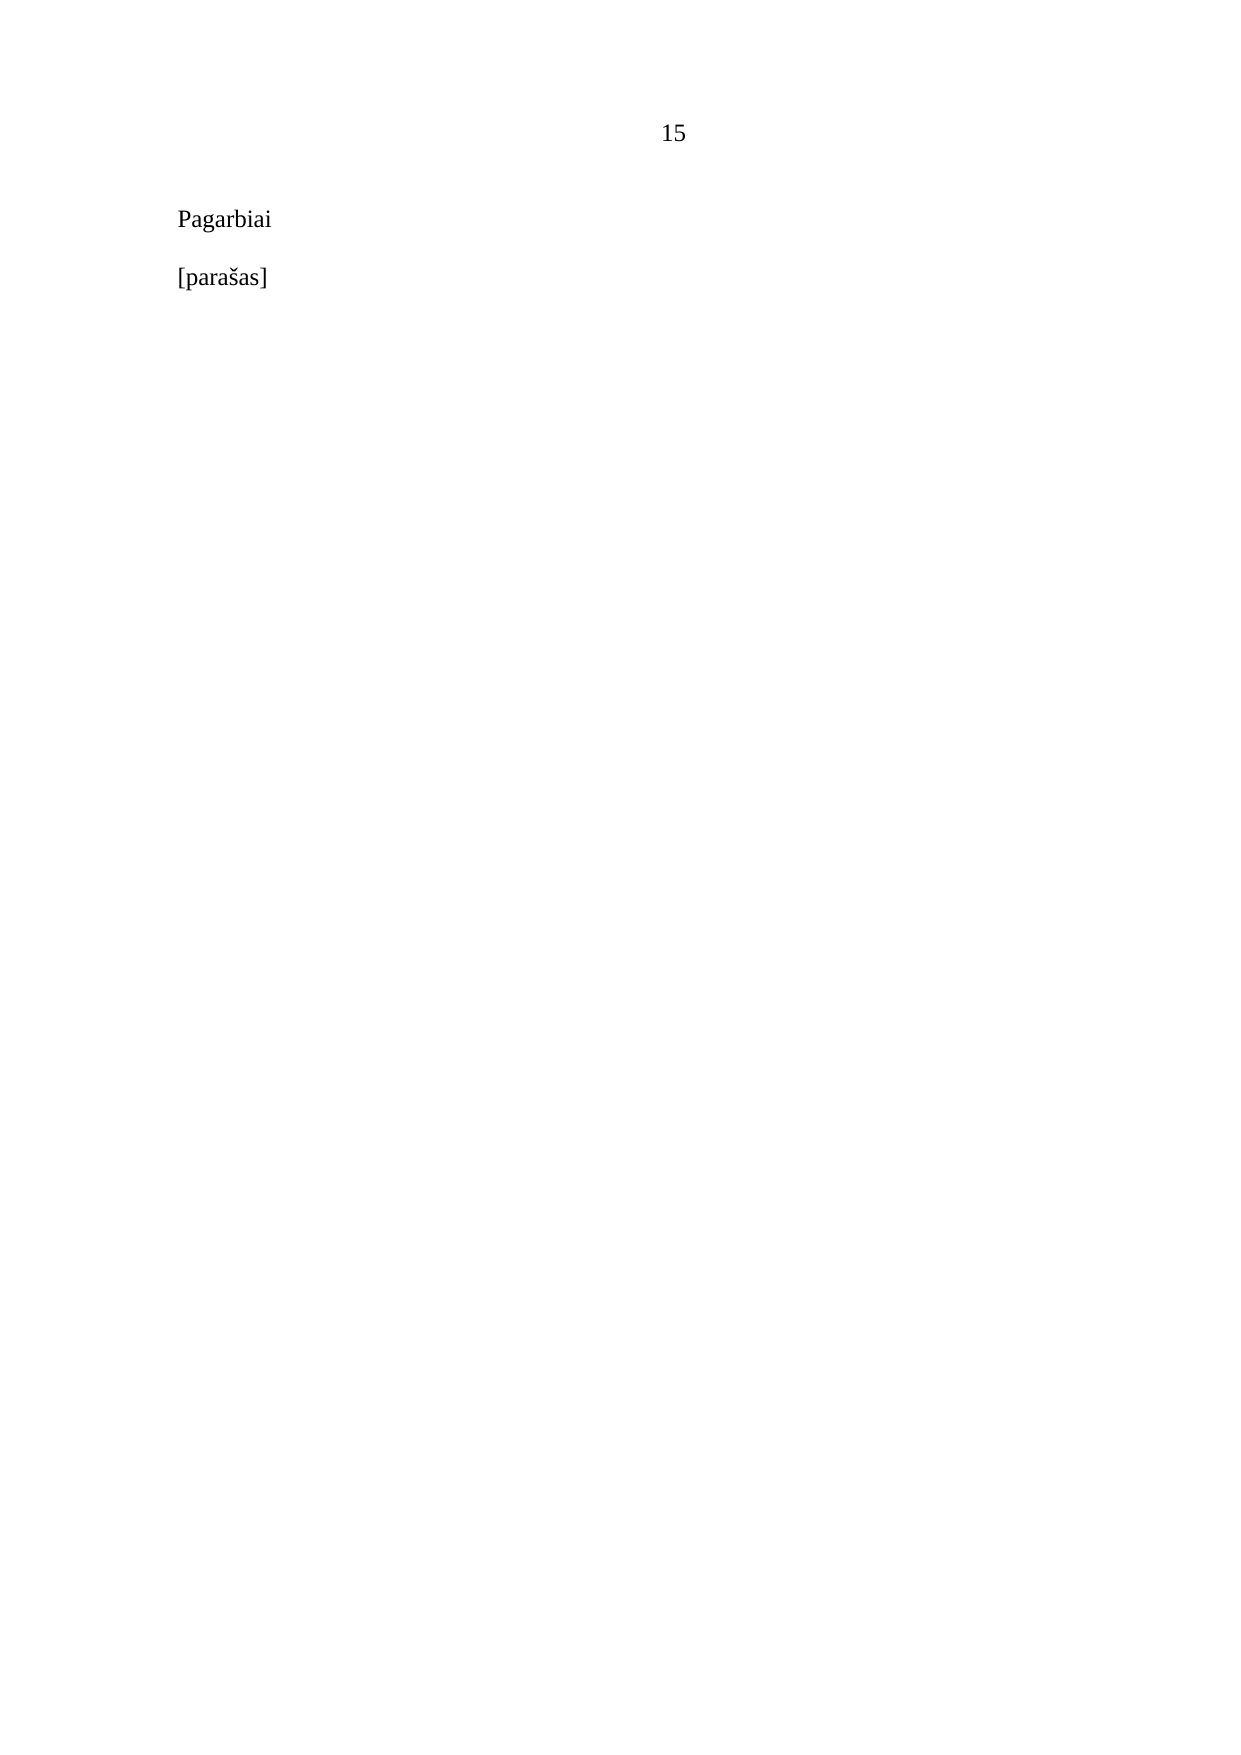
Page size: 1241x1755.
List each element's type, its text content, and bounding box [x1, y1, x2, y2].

text Pagarbiai [177, 204, 1169, 233]
text [parašas] [177, 262, 1169, 291]
